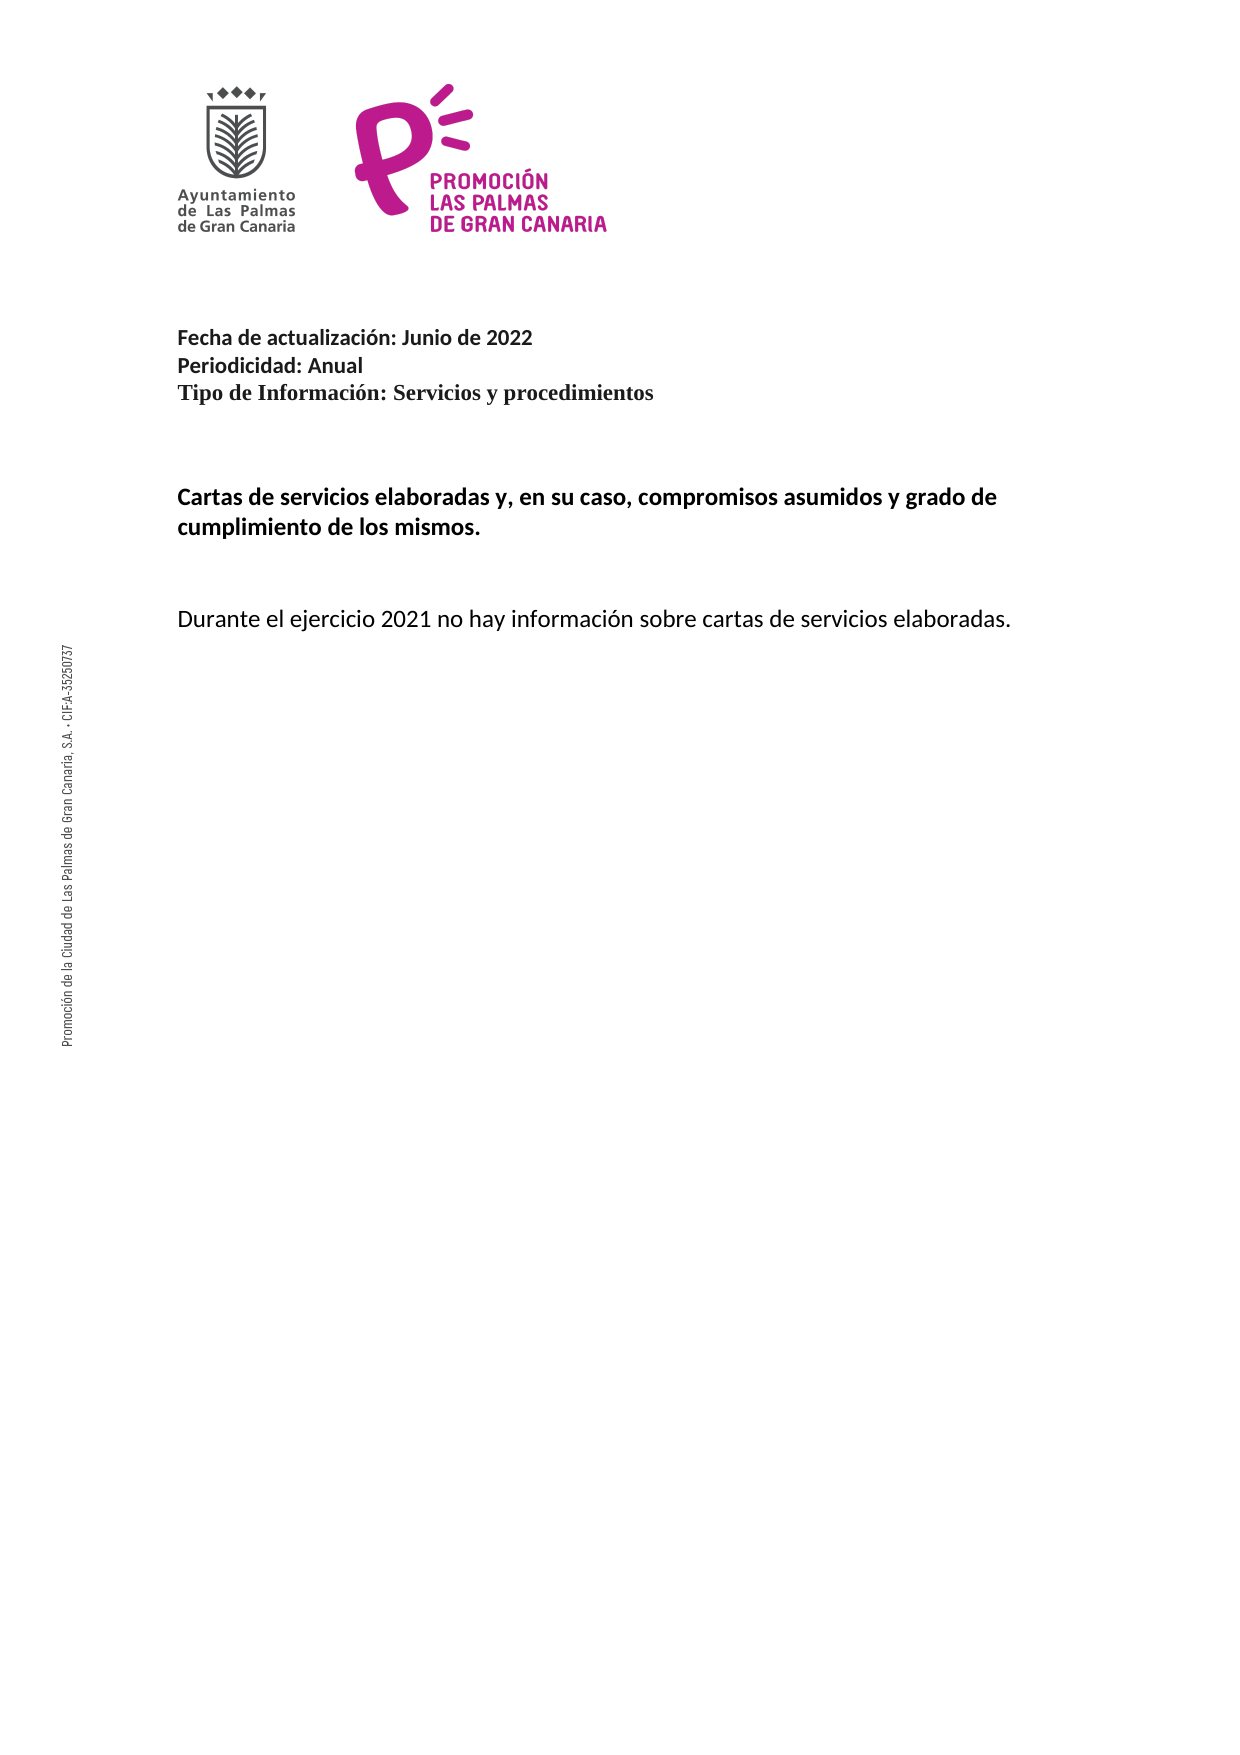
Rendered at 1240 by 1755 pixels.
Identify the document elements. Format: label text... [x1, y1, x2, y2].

text Durante el ejercicio 2021 no hay información sobre cartas de servicios elaboradas. [177, 603, 1062, 633]
text Cartas de servicios elaboradas y, en su caso, compromisos asumidos y grado de cumplimiento de los mismos. [177, 481, 1062, 542]
